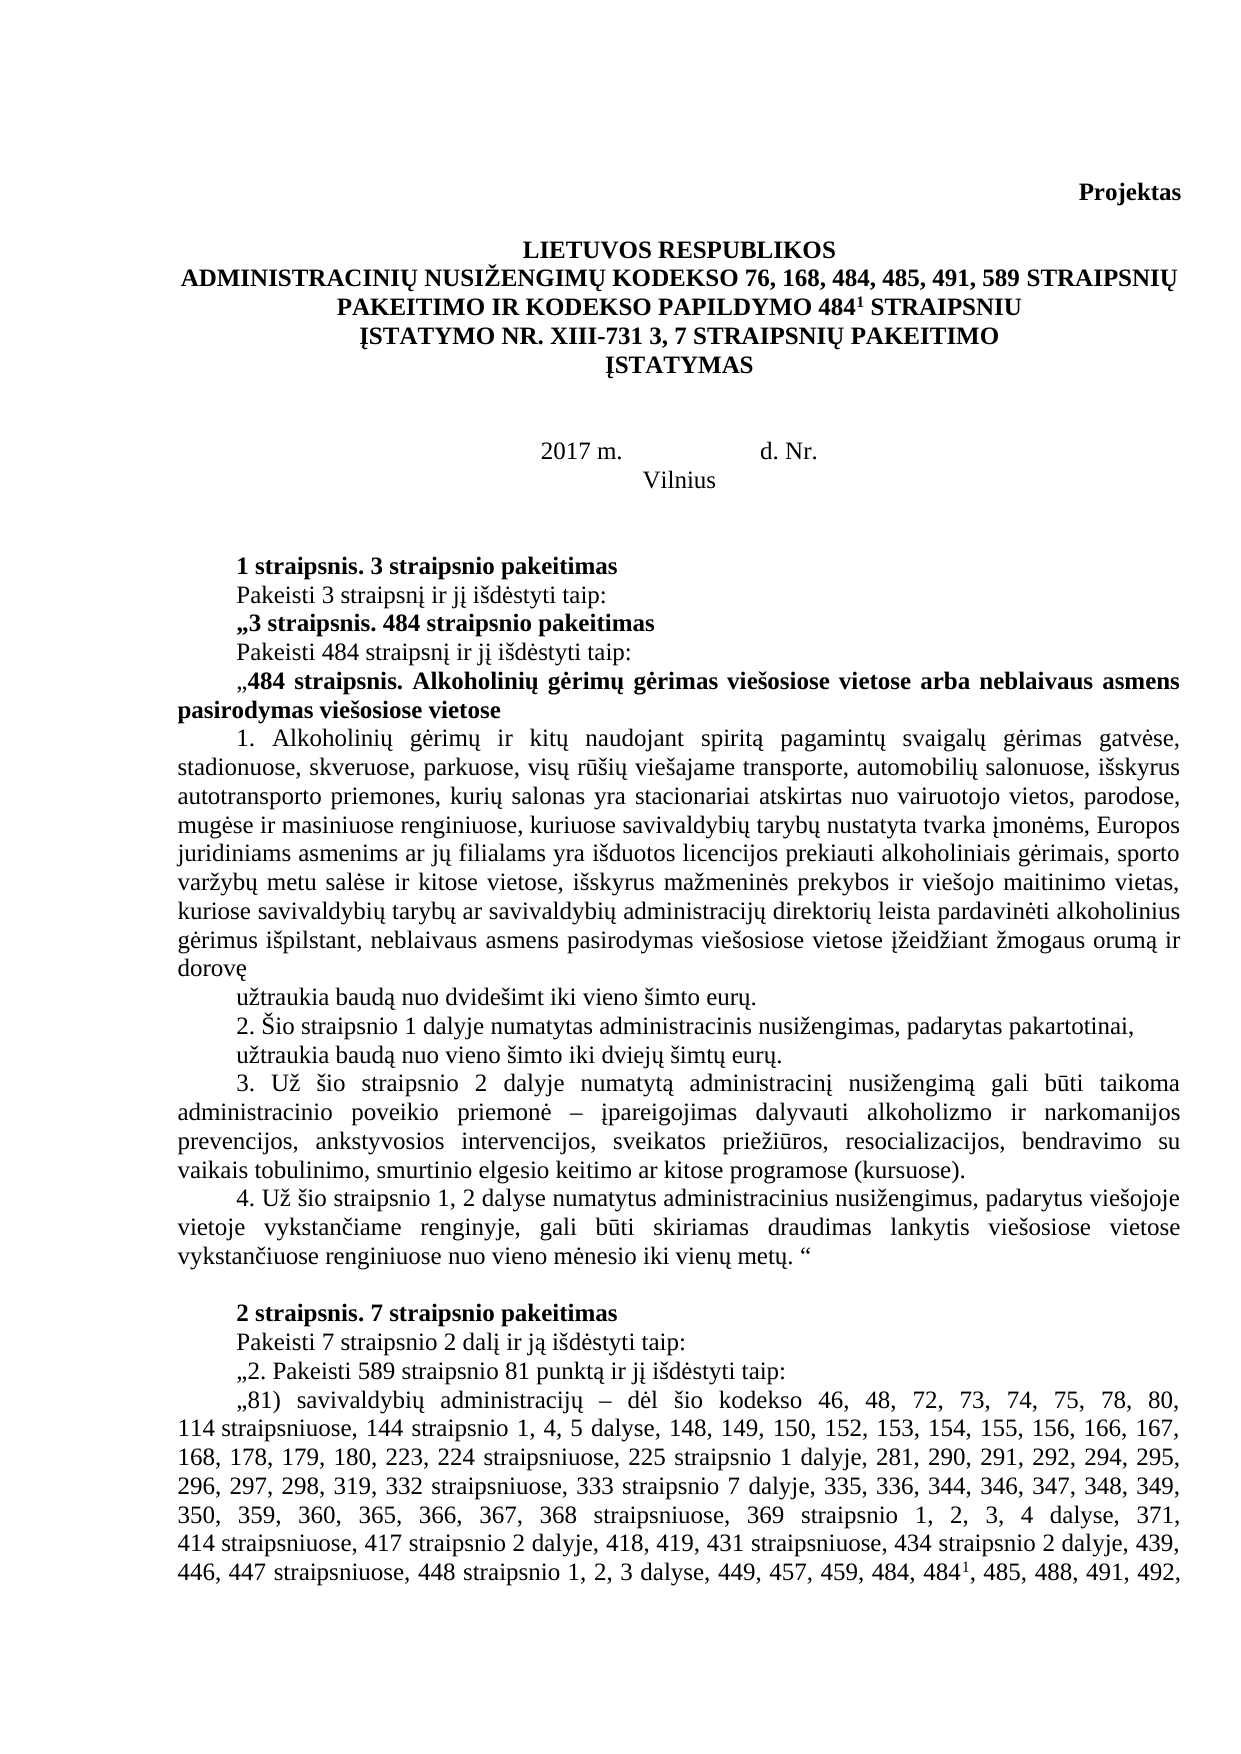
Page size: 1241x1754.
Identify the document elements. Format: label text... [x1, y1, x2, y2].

text „3 straipsnis. 484 straipsnio pakeitimas [177, 608, 1181, 637]
text „81) savivaldybių administracijų – dėl šio kodekso 46, 48, 72, 73, 74, 75, 78, 80, 114 straipsniuose, 144 straipsnio 1, 4, 5 dalyse, 148, 149, 150, 152, 153, 154, 155, 156, 166, 167, 168, 178, 179, 180, 223, 224 straipsniuose, 225 straipsnio 1 dalyje, 281, 290, 291, 292, 294, 295, 296, 297, 298, 319, 332 straipsniuose, 333 straipsnio 7 dalyje, 335, 336, 344, 346, 347, 348, 349, 350, 359, 360, 365, 366, 367, 368 straipsniuose, 369 straipsnio 1, 2, 3, 4 dalyse, 371, 414 straipsniuose, 417 straipsnio 2 dalyje, 418, 419, 431 straipsniuose, 434 straipsnio 2 dalyje, 439, 446, 447 straipsniuose, 448 straipsnio 1, 2, 3 dalyse, 449, 457, 459, 484, 4841, 485, 488, 491, 492, [177, 1385, 1181, 1586]
text 2. Šio straipsnio 1 dalyje numatytas administracinis nusižengimas, padarytas pakartotinai, [177, 1011, 1181, 1040]
text „484 straipsnis. Alkoholinių gėrimų gėrimas viešosiose vietose arba neblaivaus asmens pasirodymas viešosiose vietose [177, 666, 1181, 723]
text 4. Už šio straipsnio 1, 2 dalyse numatytus administracinius nusižengimus, padarytus viešojoje vietoje vykstančiame renginyje, gali būti skiriamas draudimas lankytis viešosiose vietose vykstančiuose renginiuose nuo vieno mėnesio iki vienų metų. “ [177, 1183, 1181, 1270]
text Projektas [177, 177, 1181, 206]
text 1 straipsnis. 3 straipsnio pakeitimas [177, 551, 1181, 580]
text Vilnius [177, 465, 1181, 493]
text „2. Pakeisti 589 straipsnio 81 punktą ir jį išdėstyti taip: [177, 1356, 1181, 1385]
text užtraukia baudą nuo dvidešimt iki vieno šimto eurų. [177, 982, 1181, 1011]
text Pakeisti 3 straipsnį ir jį išdėstyti taip: [177, 580, 1181, 608]
text Pakeisti 7 straipsnio 2 dalį ir ją išdėstyti taip: [177, 1327, 1181, 1356]
text 3. Už šio straipsnio 2 dalyje numatytą administracinį nusižengimą gali būti taikoma administracinio poveikio priemonė – įpareigojimas dalyvauti alkoholizmo ir narkomanijos prevencijos, ankstyvosios intervencijos, sveikatos priežiūros, resocializacijos, bendravimo su vaikais tobulinimo, smurtinio elgesio keitimo ar kitose programose (kursuose). [177, 1068, 1181, 1183]
text ĮSTATYMO NR. XIII-731 3, 7 STRAIPSNIŲ PAKEITIMO [177, 321, 1181, 350]
text 2 straipsnis. 7 straipsnio pakeitimas [177, 1298, 1181, 1327]
text ĮSTATYMAS [177, 350, 1181, 378]
text LIETUVOS RESPUBLIKOS [177, 235, 1181, 263]
text ADMINISTRACINIŲ NUSIŽENGIMŲ KODEKSO 76, 168, 484, 485, 491, 589 STRAIPSNIŲ PAKEITIMO IR KODEKSO PAPILDYMO 4841 STRAIPSNIU [177, 263, 1181, 321]
text Pakeisti 484 straipsnį ir jį išdėstyti taip: [177, 637, 1181, 666]
text užtraukia baudą nuo vieno šimto iki dviejų šimtų eurų. [177, 1040, 1181, 1068]
text 1. Alkoholinių gėrimų ir kitų naudojant spiritą pagamintų svaigalų gėrimas gatvėse, stadionuose, skveruose, parkuose, visų rūšių viešajame transporte, automobilių salonuose, išskyrus autotransporto priemones, kurių salonas yra stacionariai atskirtas nuo vairuotojo vietos, parodose, mugėse ir masiniuose renginiuose, kuriuose savivaldybių tarybų nustatyta tvarka įmonėms, Europos juridiniams asmenims ar jų filialams yra išduotos licencijos prekiauti alkoholiniais gėrimais, sporto varžybų metu salėse ir kitose vietose, išskyrus mažmeninės prekybos ir viešojo maitinimo vietas, kuriose savivaldybių tarybų ar savivaldybių administracijų direktorių leista pardavinėti alkoholinius gėrimus išpilstant, neblaivaus asmens pasirodymas viešosiose vietose įžeidžiant žmogaus orumą ir dorovę [177, 723, 1181, 982]
text 2017 m. d. Nr. [177, 436, 1181, 465]
